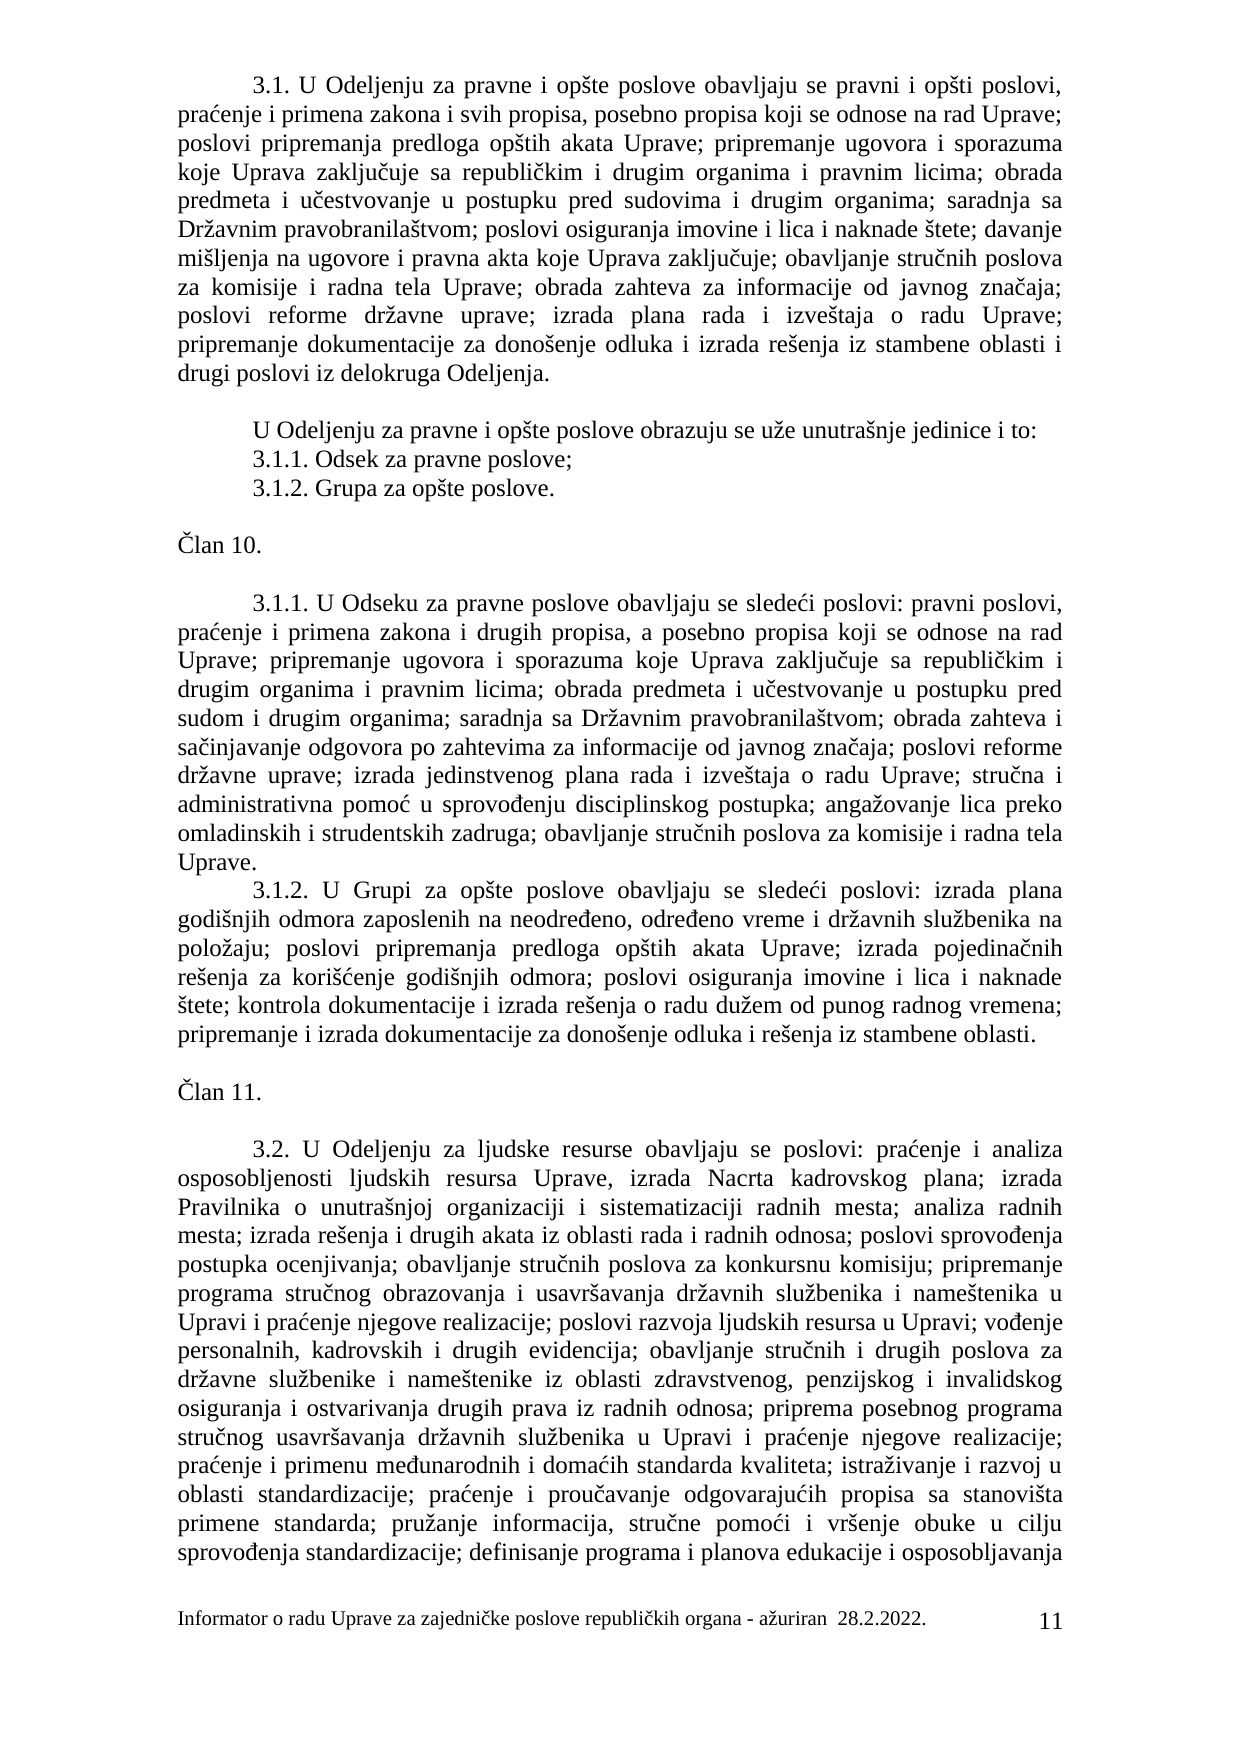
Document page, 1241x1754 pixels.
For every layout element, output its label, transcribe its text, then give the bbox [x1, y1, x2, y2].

text 3.2. U Odeljenju za ljudske resurse obavljaju se poslovi: praćenje i analiza osposobljenosti ljudskih resursa Uprave, izrada Nacrta kadrovskog plana; izrada Pravilnika o unutrašnjoj organizaciji i sistematizaciji radnih mesta; analiza radnih mesta; izrada rešenja i drugih akata iz oblasti rada i radnih odnosa; poslovi sprovođenja postupka ocenjivanja; obavljanje stručnih poslova za konkursnu komisiju; pripremanje programa stručnog obrazovanja i usavršavanja državnih službenika i nameštenika u Upravi i praćenje njegove realizacije; poslovi razvoja ljudskih resursa u Upravi; vođenje personalnih, kadrovskih i drugih evidencija; obavljanje stručnih i drugih poslova za državne službenike i nameštenike iz oblasti zdravstvenog, penzijskog i invalidskog osiguranja i ostvarivanja drugih prava iz radnih odnosa; priprema posebnog programa stručnog usavršavanja državnih službenika u Upravi i praćenje njegove realizacije; praćenje i primenu međunarodnih i domaćih standarda kvaliteta; istraživanje i razvoj u oblasti standardizacije; praćenje i proučavanje odgovarajućih propisa sa stanovišta primene standarda; pružanje informacija, stručne pomoći i vršenje obuke u cilju sprovođenja standardizacije; definisanje programa i planova edukacije i osposobljavanja [177, 1134, 1063, 1565]
text Član 11. [177, 1077, 1063, 1105]
text U Odeljenju za pravne i opšte poslove obrazuju se uže unutrašnje jedinice i to: [177, 415, 1063, 444]
text 3.1.1. Odsek za pravne poslove; [177, 444, 1063, 473]
text 3.1.2. U Grupi za opšte poslove obavljaju se sledeći poslovi: izrada plana godišnjih odmora zaposlenih na neodređeno, određeno vreme i državnih službenika na položaju; poslovi pripremanja predloga opštih akata Uprave; izrada pojedinačnih rešenja za korišćenje godišnjih odmora; poslovi osiguranja imovine i lica i naknade štete; kontrola dokumentacije i izrada rešenja o radu dužem od punog radnog vremena; pripremanje i izrada dokumentacije za donošenje odluka i rešenja iz stambene oblasti. [177, 875, 1063, 1048]
text 3.1.1. U Odseku za pravne poslove obavljaju se sledeći poslovi: pravni poslovi, praćenje i primena zakona i drugih propisa, a posebno propisa koji se odnose na rad Uprave; pripremanje ugovora i sporazuma koje Uprava zaključuje sa republičkim i drugim organima i pravnim licima; obrada predmeta i učestvovanje u postupku pred sudom i drugim organima; saradnja sa Državnim pravobranilaštvom; obrada zahteva i sačinjavanje odgovora po zahtevima za informacije od javnog značaja; poslovi reforme državne uprave; izrada jedinstvenog plana rada i izveštaja o radu Uprave; stručna i administrativna pomoć u sprovođenju disciplinskog postupka; angažovanje lica preko omladinskih i strudentskih zadruga; obavljanje stručnih poslova za komisije i radna tela Uprave. [177, 588, 1063, 875]
text 3.1.2. Grupa za opšte poslove. [177, 473, 1063, 502]
text 3.1. U Odeljenju za pravne i opšte poslove obavljaju se pravni i opšti poslovi, praćenje i primena zakona i svih propisa, posebno propisa koji se odnose na rad Uprave; poslovi pripremanja predloga opštih akata Uprave; pripremanje ugovora i sporazuma koje Uprava zaključuje sa republičkim i drugim organima i pravnim licima; obrada predmeta i učestvovanje u postupku pred sudovima i drugim organima; saradnja sa Državnim pravobranilaštvom; poslovi osiguranja imovine i lica i naknade štete; davanje mišljenja na ugovore i pravna akta koje Uprava zaključuje; obavljanje stručnih poslova za komisije i radna tela Uprave; obrada zahteva za informacije od javnog značaja; poslovi reforme državne uprave; izrada plana rada i izveštaja o radu Uprave; pripremanje dokumentacije za donošenje odluka i izrada rešenja iz stambene oblasti i drugi poslovi iz delokruga Odeljenja. [177, 70, 1063, 387]
text Član 10. [177, 530, 1063, 559]
